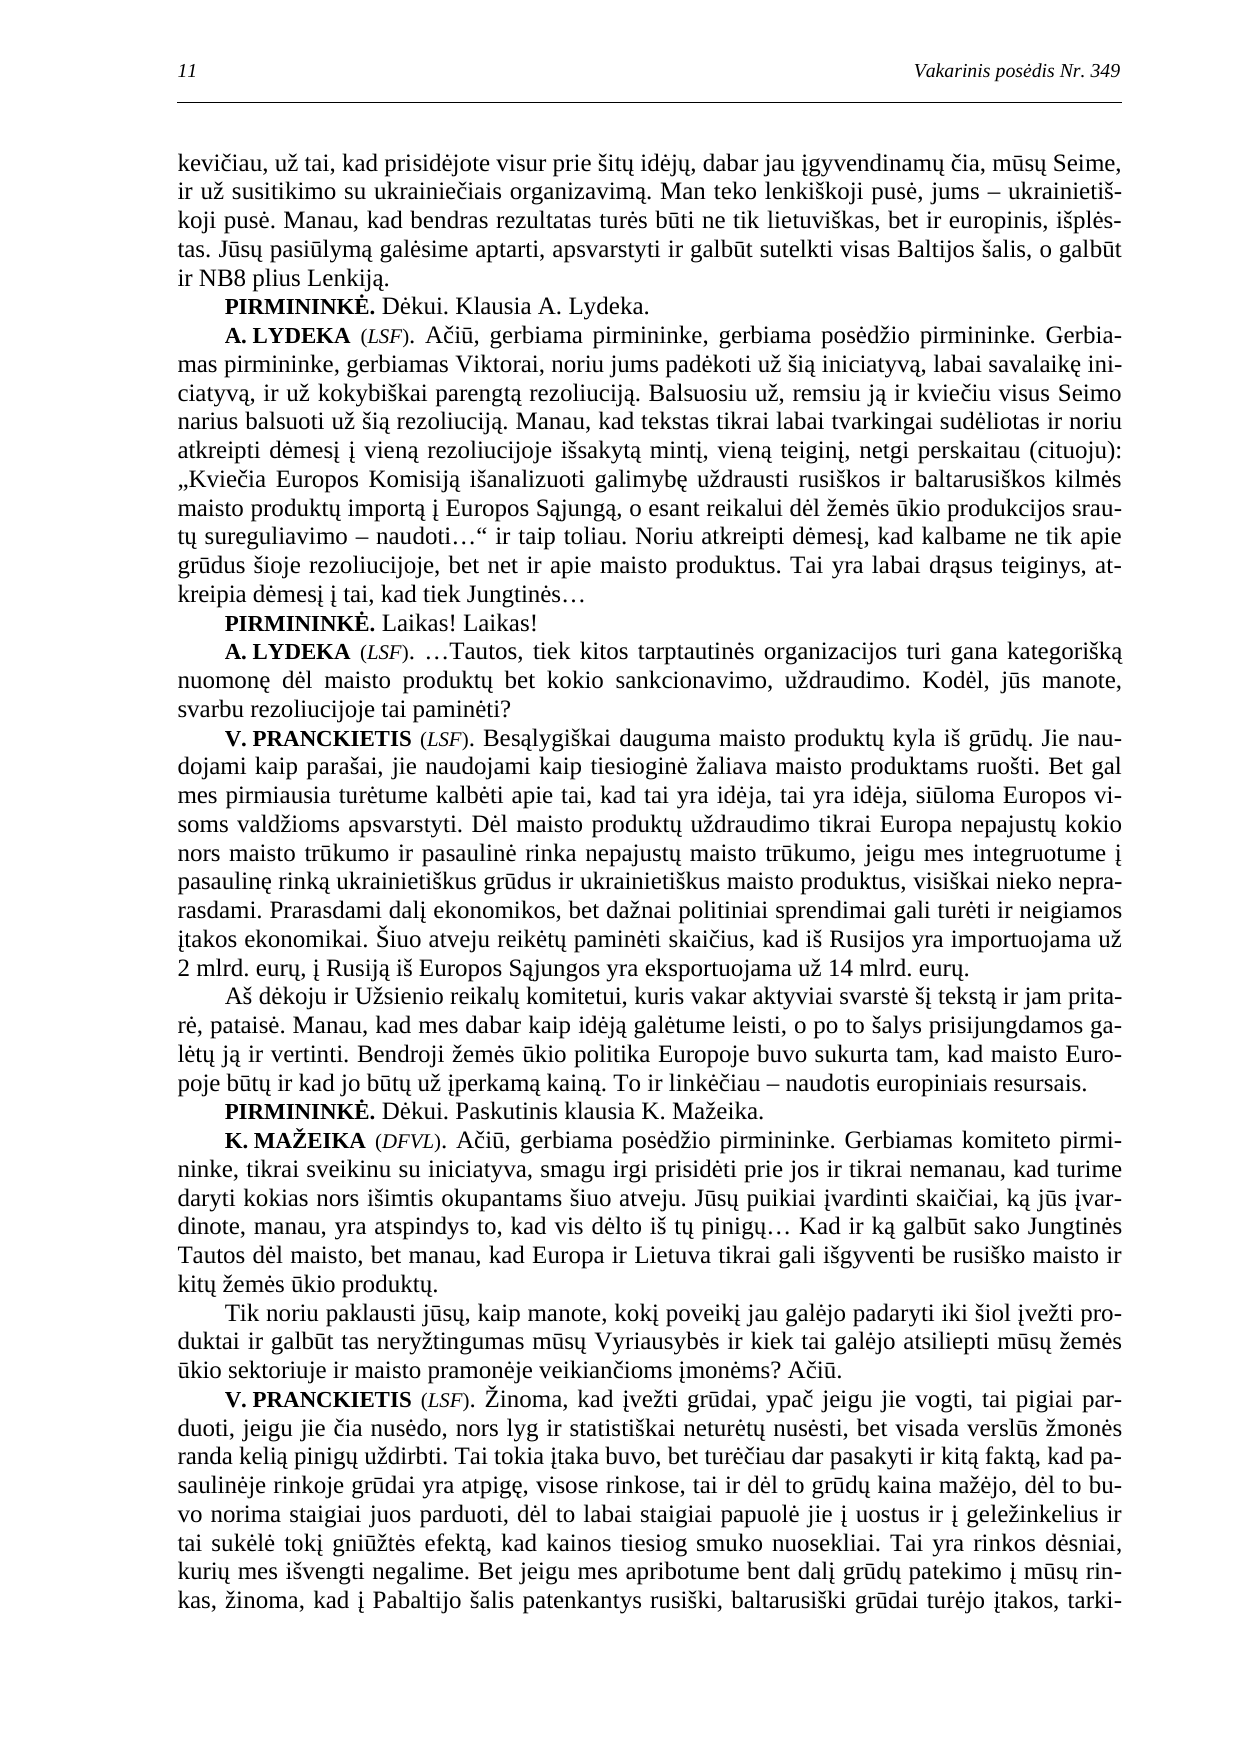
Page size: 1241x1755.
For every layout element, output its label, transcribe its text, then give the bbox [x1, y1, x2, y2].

text PIRMININKĖ. Dė­kui. Pas­ku­ti­nis klau­sia K. Ma­žei­ka. [177, 1096, 1122, 1125]
text PIRMININKĖ. Lai­kas! Lai­kas! [177, 608, 1122, 636]
text Tik no­riu pa­klaus­ti jū­sų, kaip ma­no­te, ko­kį po­vei­kį jau ga­lė­jo pa­da­ry­ti iki šiol įvež­ti pro­duk­tai ir gal­būt tas ne­ryž­tin­gu­mas mū­sų Vy­riau­sy­bės ir kiek tai ga­lė­jo at­si­liep­ti mū­sų že­mės ūkio sek­to­riu­je ir mais­to pra­mo­nė­je vei­kian­čioms įmo­nėms? Ačiū. [177, 1298, 1122, 1384]
text PIRMININKĖ. Dė­kui. Klau­sia A. Ly­de­ka. [177, 291, 1122, 320]
text V. PRANCKIETIS (LSF). Be­są­ly­giš­kai dau­gu­ma mais­to pro­duk­tų ky­la iš grū­dų. Jie nau­do­ja­mi kaip pa­ra­šai, jie nau­do­ja­mi kaip tie­sio­gi­nė ža­lia­va mais­to pro­duk­tams ruoš­ti. Bet gal mes pir­miau­sia tu­rė­tu­me kal­bė­ti apie tai, kad tai yra idė­ja, tai yra idė­ja, siū­lo­ma Eu­ro­pos vi­soms val­džioms ap­svars­ty­ti. Dėl mais­to pro­duk­tų už­drau­di­mo tik­rai Eu­ro­pa ne­pa­jus­tų ko­kio nors mais­to trū­ku­mo ir pa­sau­li­nė rin­ka ne­pa­jus­tų mais­to trū­ku­mo, jei­gu mes in­teg­ruo­tu­me į pa­sau­li­nę rin­ką uk­rai­nie­tiš­kus grū­dus ir uk­rai­nie­tiš­kus mais­to pro­duk­tus, vi­siš­kai nie­ko ne­pra­ras­da­mi. Pra­ras­da­mi da­lį eko­no­mi­kos, bet daž­nai po­li­ti­niai spren­di­mai ga­li tu­rė­ti ir nei­gia­mos įta­kos eko­no­mi­kai. Šiuo at­ve­ju rei­kė­tų pa­mi­nė­ti skai­čius, kad iš Ru­si­jos yra im­por­tuo­ja­ma už 2 mlrd. eu­rų, į Ru­si­ją iš Eu­ro­pos Są­jun­gos yra eks­por­tuo­ja­ma už 14 mlrd. eu­rų. [177, 723, 1122, 981]
text K. MAŽEIKA (DFVL). Ačiū, ger­bia­ma po­sė­džio pir­mi­nin­ke. Ger­bia­mas ko­mi­te­to pir­mi­nin­ke, tik­rai svei­ki­nu su ini­cia­ty­va, sma­gu ir­gi pri­si­dė­ti prie jos ir tik­rai ne­ma­nau, kad tu­ri­me da­ry­ti ko­kias nors iš­im­tis oku­pan­tams šiuo at­ve­ju. Jū­sų pui­kiai įvar­din­ti skai­čiai, ką jūs įvar­di­no­te, ma­nau, yra at­spin­dys to, kad vis dėl­to iš tų pi­ni­gų… Kad ir ką gal­būt sa­ko Jung­ti­nės Tau­tos dėl mais­to, bet ma­nau, kad Eu­ro­pa ir Lie­tu­va tik­rai ga­li iš­gy­ven­ti be ru­siš­ko mais­to ir ki­tų že­mės ūkio pro­duk­tų. [177, 1125, 1122, 1298]
text A. LYDEKA (LSF). Ačiū, ger­bia­ma pir­mi­nin­ke, ger­bia­ma po­sė­džio pir­mi­nin­ke. Ger­bia­mas pir­mi­nin­ke, ger­bia­mas Vik­to­rai, no­riu jums pa­dė­ko­ti už šią ini­cia­ty­vą, la­bai sa­va­lai­kę ini­cia­ty­vą, ir už ko­ky­biš­kai pa­reng­tą re­zo­liu­ci­ją. Bal­suo­siu už, rem­siu ją ir kvie­čiu vi­sus Sei­mo na­rius bal­suo­ti už šią re­zo­liu­ci­ją. Ma­nau, kad teks­tas tik­rai la­bai tvar­kin­gai su­dė­lio­tas ir no­riu at­kreip­ti dė­me­sį į vie­ną re­zo­liu­ci­jo­je iš­sa­ky­tą min­tį, vie­ną tei­gi­nį, net­gi per­skai­tau (ci­tuo­ju): „Kvie­čia Eu­ro­pos Ko­mi­si­ją iš­ana­li­zuo­ti ga­li­my­bę už­draus­ti ru­siš­kos ir bal­ta­ru­siš­kos kil­mės mais­to pro­duk­tų im­por­tą į Eu­ro­pos Są­jun­gą, o esant rei­ka­lui dėl že­mės ūkio pro­duk­ci­jos srau­tų su­re­gu­lia­vi­mo – nau­do­ti…“ ir taip to­liau. No­riu at­kreip­ti dė­me­sį, kad kal­ba­me ne tik apie grū­dus šio­je re­zo­liu­ci­jo­je, bet net ir apie mais­to pro­duk­tus. Tai yra la­bai drą­sus tei­gi­nys, at­krei­pia dė­me­sį į tai, kad tiek Jung­ti­nės… [177, 320, 1122, 608]
text Aš dė­ko­ju ir Už­sie­nio rei­ka­lų ko­mi­te­tui, ku­ris va­kar ak­ty­viai svars­tė šį teks­tą ir jam pri­ta­rė, pa­tai­sė. Ma­nau, kad mes da­bar kaip idė­ją ga­lė­tu­me leis­ti, o po to ša­lys pri­si­jung­da­mos ga­lė­tų ją ir ver­tin­ti. Ben­dro­ji že­mės ūkio po­li­ti­ka Eu­ro­po­je bu­vo su­kur­ta tam, kad mais­to Eu­ro­po­je bū­tų ir kad jo bū­tų už įper­ka­mą kai­ną. To ir lin­kė­čiau – nau­do­tis eu­ro­pi­niais re­sur­sais. [177, 981, 1122, 1096]
text ke­vi­čiau, už tai, kad pri­si­dė­jo­te vi­sur prie ši­tų idė­jų, da­bar jau įgy­ven­di­na­mų čia, mū­sų Sei­me, ir už su­si­ti­ki­mo su uk­rai­nie­čiais or­ga­ni­za­vi­mą. Man te­ko len­kiš­ko­ji pu­sė, jums – uk­rai­nie­tiš­ko­ji pu­sė. Ma­nau, kad ben­dras re­zul­ta­tas tu­rės bū­ti ne tik lie­tu­viš­kas, bet ir eu­ro­pi­nis, iš­plės­tas. Jū­sų pa­siū­ly­mą ga­lė­si­me ap­tar­ti, ap­svars­ty­ti ir gal­būt su­telk­ti vi­sas Bal­ti­jos ša­lis, o gal­būt ir NB8 plius Len­ki­ją. [177, 148, 1122, 291]
text V. PRANCKIETIS (LSF). Ži­no­ma, kad įvež­ti grū­dai, ypač jei­gu jie vog­ti, tai pi­giai par­duo­ti, jei­gu jie čia nu­sė­do, nors lyg ir sta­tis­tiš­kai ne­tu­rė­tų nu­sės­ti, bet vi­sa­da ver­slūs žmo­nės ran­da ke­lią pi­ni­gų už­dirb­ti. Tai to­kia įta­ka bu­vo, bet tu­rė­čiau dar pa­sa­ky­ti ir ki­tą fak­tą, kad pa­sau­li­nė­je rin­ko­je grū­dai yra at­pi­gę, vi­so­se rin­ko­se, tai ir dėl to grū­dų kai­na ma­žė­jo, dėl to bu­vo no­ri­ma stai­giai juos par­duo­ti, dėl to la­bai stai­giai pa­puo­lė jie į uos­tus ir į ge­le­žin­ke­lius ir tai su­kė­lė to­kį gniūž­tės efek­tą, kad kai­nos tie­siog smu­ko nuo­sek­liai. Tai yra rin­kos dės­niai, ku­rių mes iš­veng­ti ne­ga­li­me. Bet jei­gu mes ap­ri­bo­tu­me bent da­lį grū­dų pa­te­ki­mo į mū­sų rin­kas, ži­no­ma, kad į Pa­bal­ti­jo ša­lis pa­ten­kan­tys ru­siš­ki, bal­ta­ru­siš­ki grū­dai tu­rė­jo įta­kos, tar­ki­ [177, 1384, 1122, 1614]
text A. LYDEKA (LSF). …Tau­tos, tiek ki­tos tarp­tau­ti­nės or­ga­ni­za­ci­jos tu­ri ga­na ka­te­go­riš­ką nuo­mo­nę dėl mais­to pro­duk­tų bet ko­kio sank­cio­na­vi­mo, už­drau­di­mo. Ko­dėl, jūs ma­no­te, svar­bu re­zo­liu­ci­jo­je tai pa­mi­nė­ti? [177, 636, 1122, 723]
